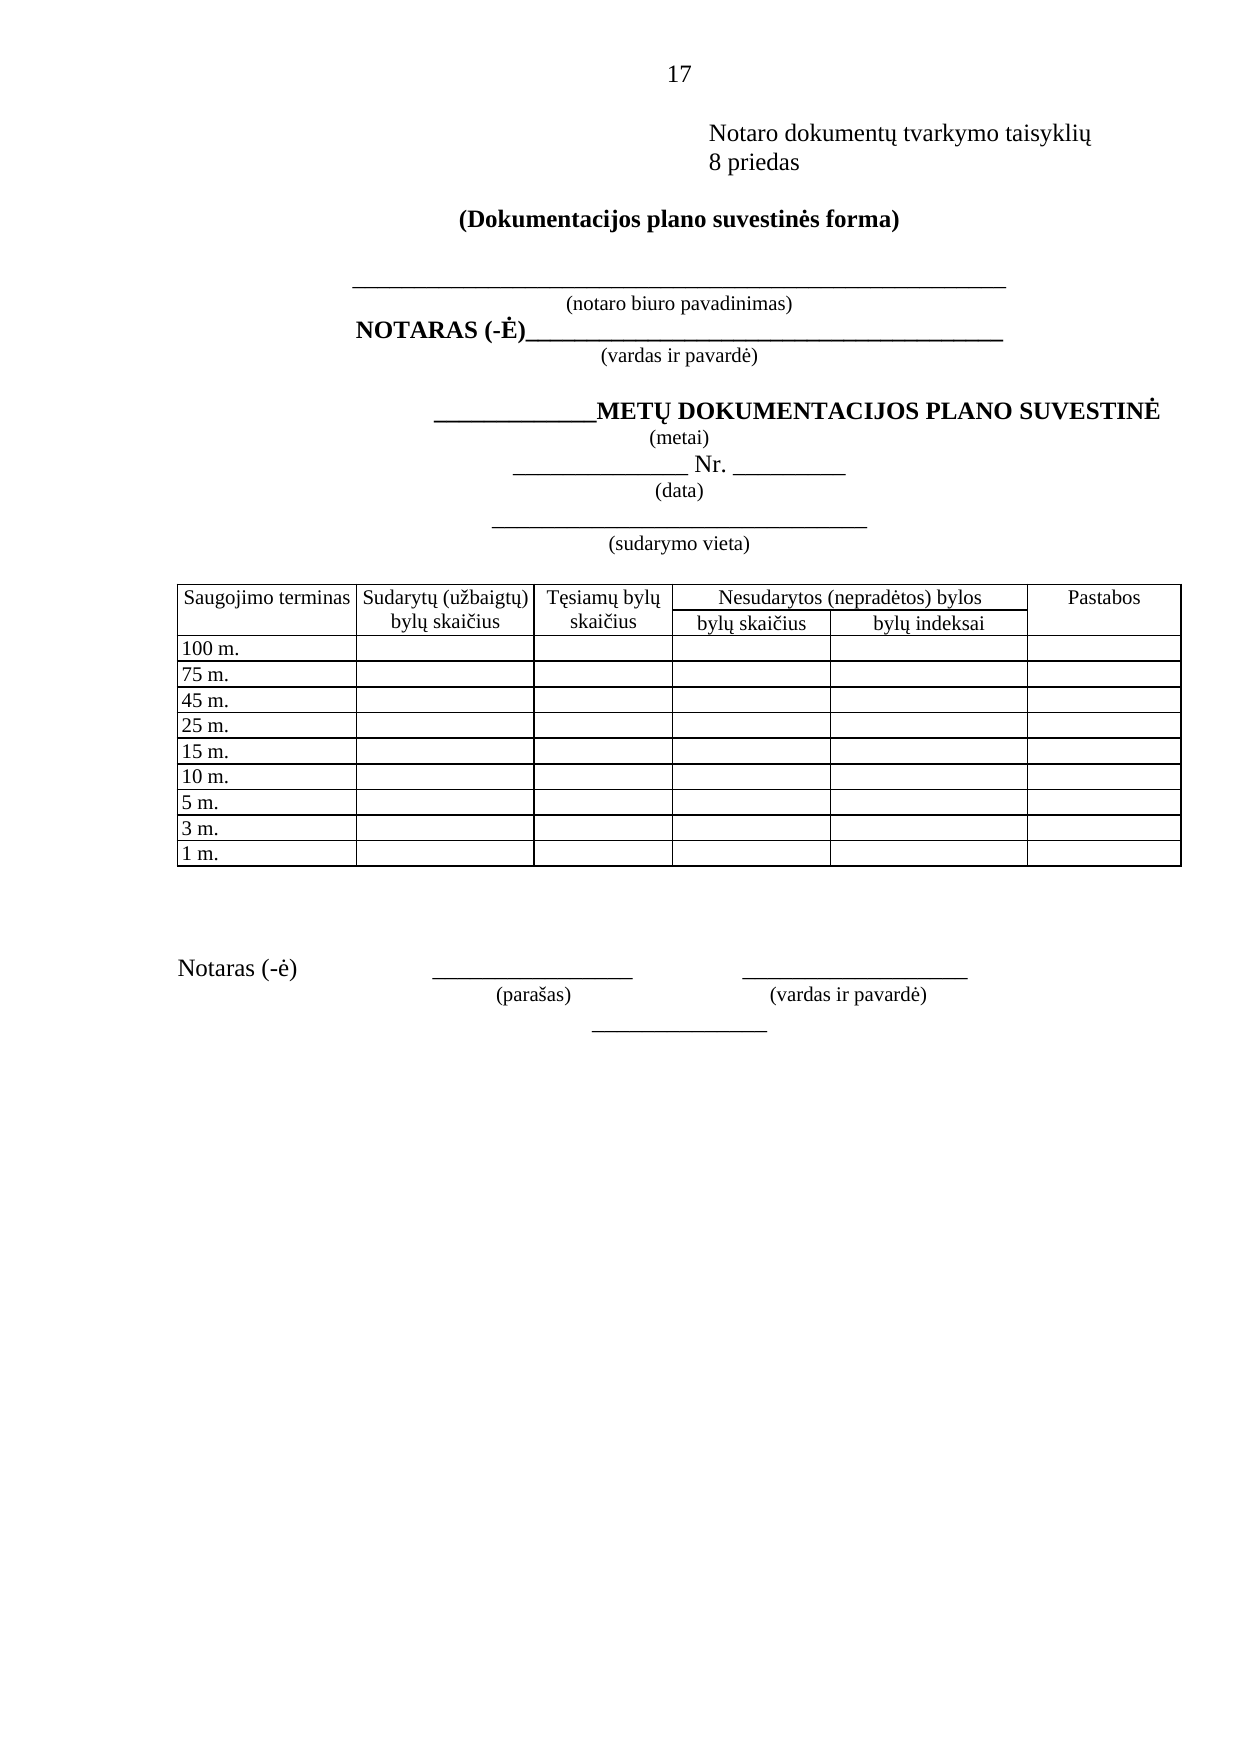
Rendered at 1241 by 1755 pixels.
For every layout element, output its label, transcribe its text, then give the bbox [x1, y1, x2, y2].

table_cell [826, 790, 830, 814]
table_cell [831, 688, 835, 712]
table_cell [357, 662, 361, 686]
table_cell [673, 713, 677, 737]
table_cell [1023, 662, 1027, 686]
text ______________ Nr. _________ [177, 449, 1181, 478]
text Notaro dokumentų tvarkymo taisyklių [709, 118, 1181, 147]
table_cell 1 m. [352, 841, 356, 865]
table_cell [668, 816, 672, 840]
text (metai) [177, 425, 1181, 449]
table_cell [1023, 739, 1027, 763]
table_cell [357, 765, 361, 788]
table_cell [1023, 790, 1027, 814]
table_cell [826, 816, 830, 840]
table_cell [1023, 816, 1027, 840]
table_cell [357, 739, 361, 763]
text Notaras (-ė) _______________ __________________ [177, 953, 1181, 982]
table_cell [668, 739, 672, 763]
table_cell [673, 636, 677, 660]
table_cell [673, 765, 677, 788]
table_cell [673, 739, 677, 763]
table_cell [673, 790, 677, 814]
table_header Saugojimo terminas [178, 585, 356, 635]
table_cell [1023, 765, 1027, 788]
text (Dokumentacijos plano suvestinės forma) [177, 204, 1181, 233]
table_cell [831, 765, 835, 788]
table_cell 3 m. [352, 816, 356, 840]
table_cell [1023, 713, 1027, 737]
table_cell 5 m. [352, 790, 356, 814]
table_cell [831, 662, 835, 686]
table_cell [831, 816, 835, 840]
table_cell [668, 688, 672, 712]
table_cell [826, 636, 830, 660]
table_cell [826, 841, 830, 865]
text ______________________________ [177, 502, 1181, 531]
table_cell [668, 713, 672, 737]
text (vardas ir pavardė) [177, 343, 1181, 367]
table_cell [357, 816, 361, 840]
table_cell [668, 790, 672, 814]
table_cell [1023, 636, 1027, 660]
table_cell [668, 662, 672, 686]
table_header Sudarytų (užbaigtų) bylų skaičius [357, 585, 533, 635]
table_cell [668, 765, 672, 788]
text ______________ [177, 1006, 1181, 1035]
text (data) [177, 478, 1181, 502]
table_cell [673, 816, 677, 840]
table_cell [831, 739, 835, 763]
table_cell [673, 662, 677, 686]
table_cell [357, 790, 361, 814]
table_cell [831, 636, 835, 660]
text (notaro biuro pavadinimas) [177, 291, 1181, 315]
table_header Tęsiamų bylų skaičius [535, 585, 672, 635]
text (parašas) (vardas ir pavardė) [177, 982, 1181, 1006]
table_cell [826, 739, 830, 763]
table_cell [668, 636, 672, 660]
table_cell [673, 841, 677, 865]
table_cell [1023, 688, 1027, 712]
table_cell [1023, 841, 1027, 865]
table_cell [357, 688, 361, 712]
table_cell [357, 841, 361, 865]
text 8 priedas [177, 147, 1181, 176]
table_cell [673, 688, 677, 712]
table_cell [826, 688, 830, 712]
table_cell [831, 790, 835, 814]
table_cell [826, 765, 830, 788]
table_cell [357, 636, 361, 660]
table_header Pastabos [1028, 585, 1180, 635]
text _____________METŲ DOKUMENTACIJOS PLANO SUVESTINĖ [177, 396, 1181, 425]
text NOTARAS (-Ė) [177, 315, 1181, 343]
text (sudarymo vieta) [177, 531, 1181, 555]
table_cell [831, 841, 835, 865]
table_cell [668, 841, 672, 865]
table_cell [826, 713, 830, 737]
table_cell [826, 662, 830, 686]
table_cell [831, 713, 835, 737]
table_cell [357, 713, 361, 737]
